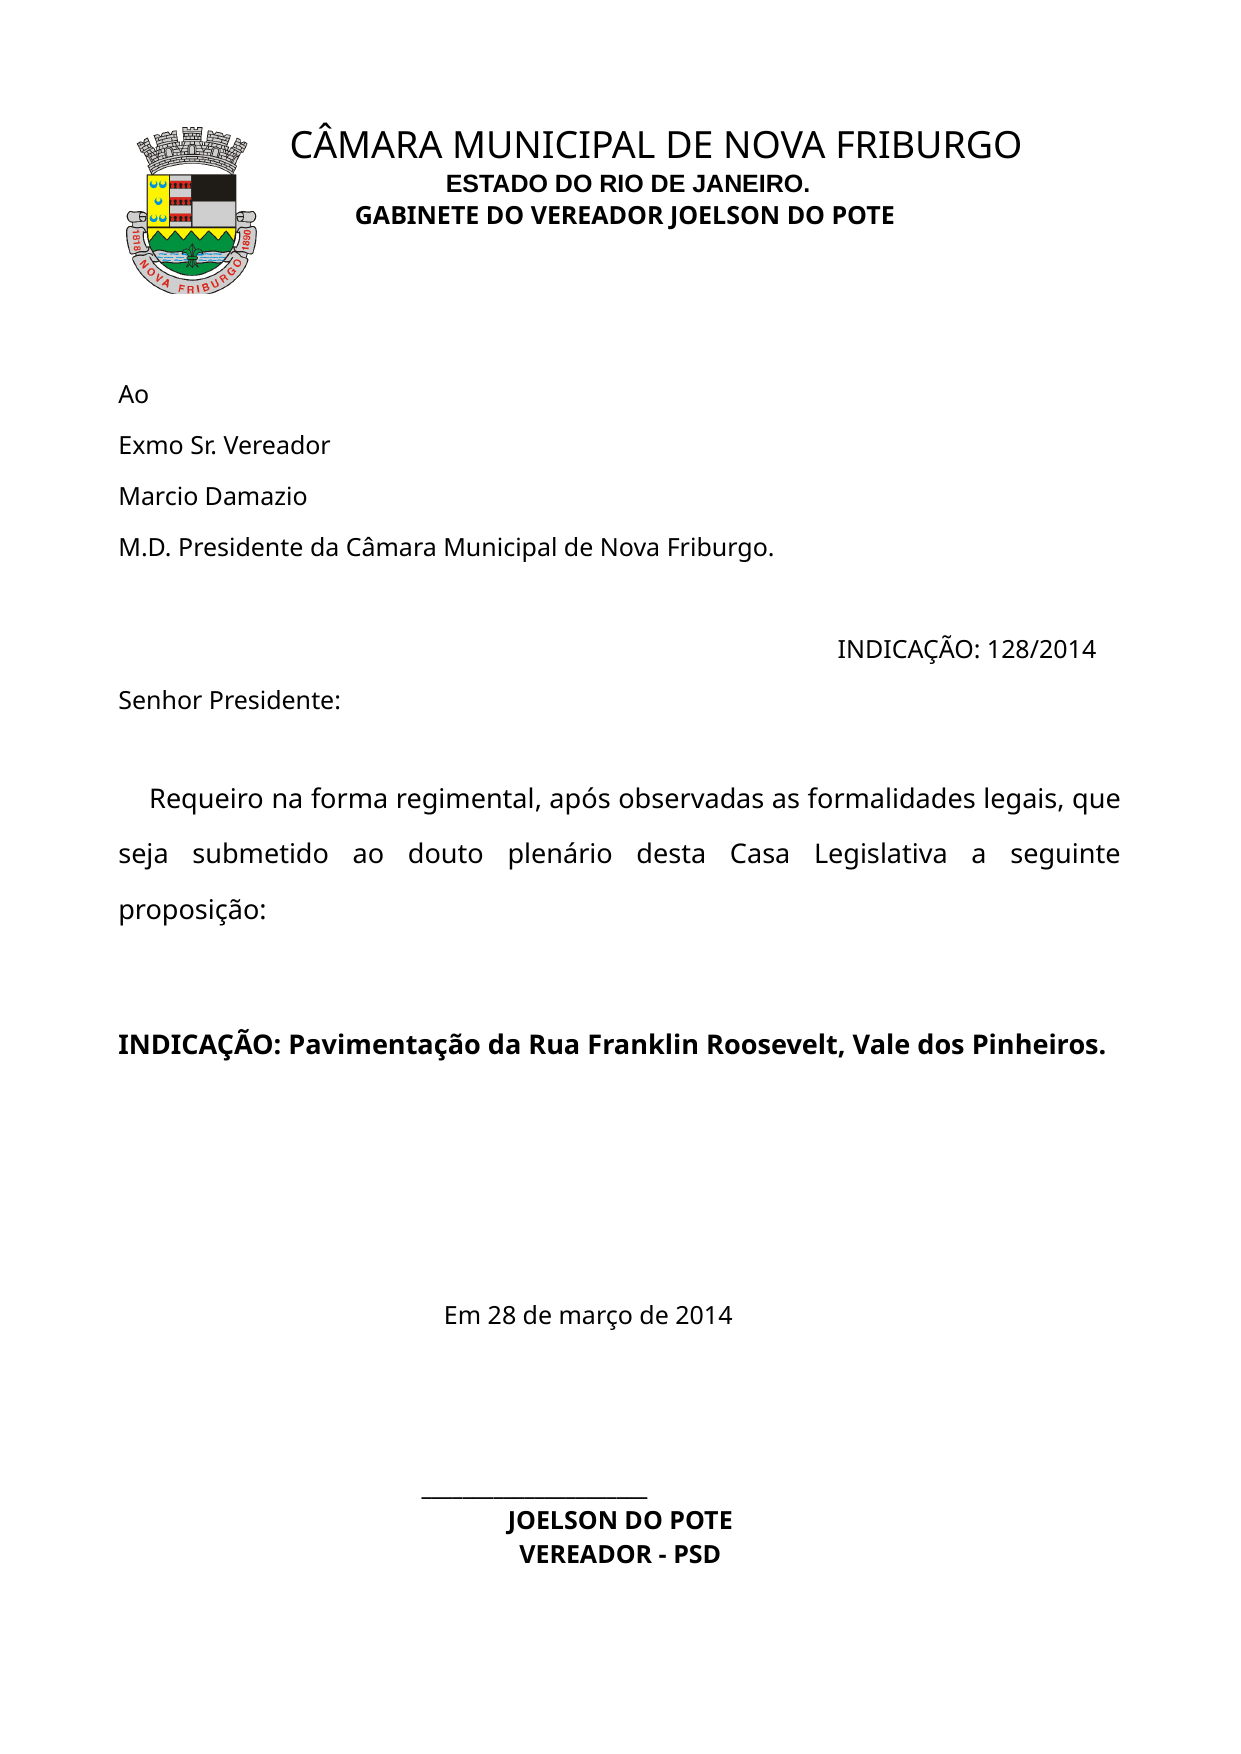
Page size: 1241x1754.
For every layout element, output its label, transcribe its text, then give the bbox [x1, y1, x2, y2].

text Em 28 de março de 2014 [118, 1298, 1058, 1332]
text INDICAÇÃO: Pavimentação da Rua Franklin Roosevelt, Vale dos Pinheiros. [118, 1026, 1119, 1063]
text Ao [118, 377, 1122, 411]
text Marcio Damazio [118, 479, 1122, 513]
text VEREADOR - PSD [118, 1536, 1122, 1570]
text M.D. Presidente da Câmara Municipal de Nova Friburgo. [118, 530, 1122, 564]
text Exmo Sr. Vereador [118, 428, 1122, 462]
text Requeiro na forma regimental, após observadas as formalidades legais, que seja submetido ao douto plenário desta Casa Legislativa a seguinte proposição: [118, 779, 1122, 927]
text CÂMARA MUNICIPAL DE NOVA FRIBURGO [118, 118, 1122, 169]
text Senhor Presidente: [118, 683, 1122, 717]
text INDICAÇÃO: 128/2014 [118, 632, 1122, 666]
text ______________________ [201, 1434, 981, 1502]
text ESTADO DO RIO DE JANEIRO. [257, 169, 1122, 198]
text GABINETE DO VEREADOR JOELSON DO POTE [257, 198, 1122, 232]
text JOELSON DO POTE [118, 1502, 1122, 1536]
